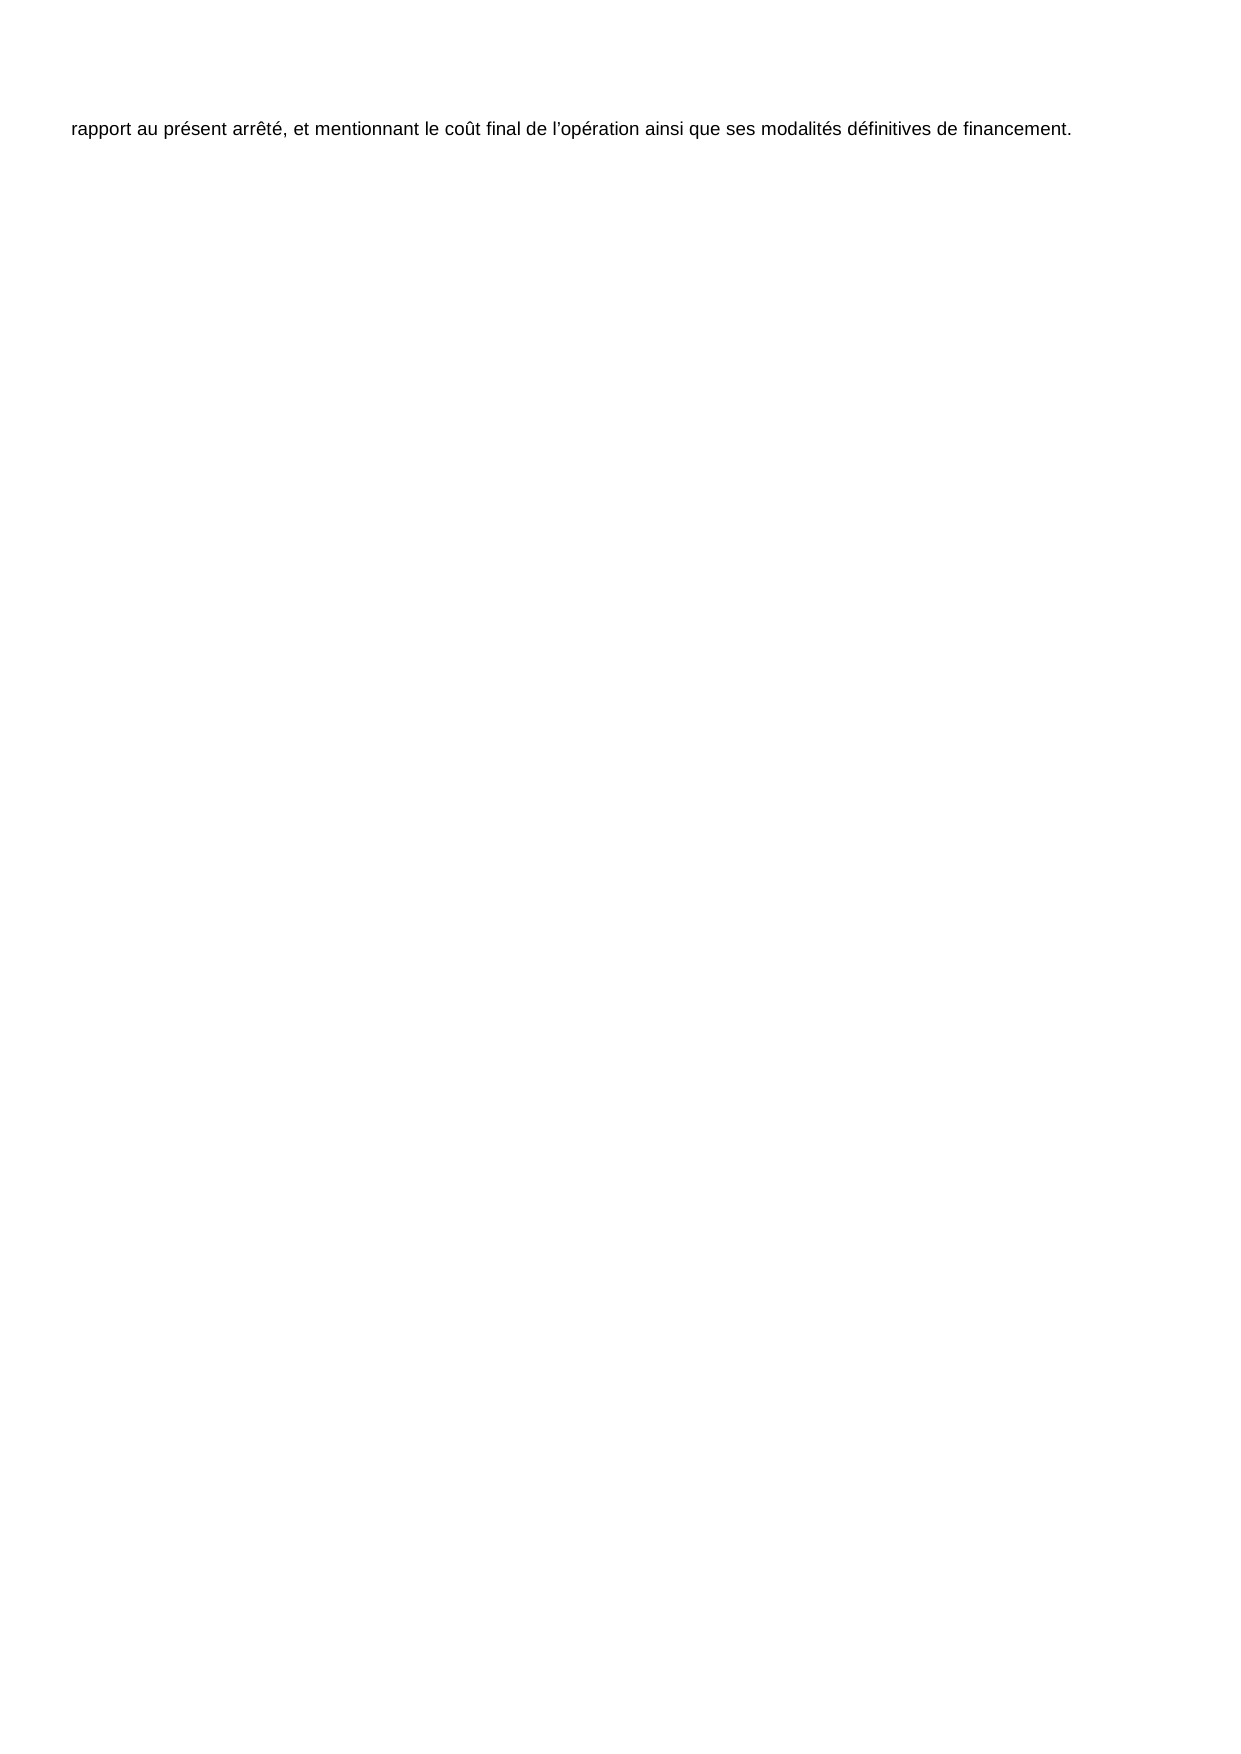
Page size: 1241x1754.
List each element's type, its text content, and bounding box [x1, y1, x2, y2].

text rapport au présent arrêté, et mentionnant le coût final de l’opération ainsi que ses modalités définitives de financement. [71, 118, 1169, 140]
